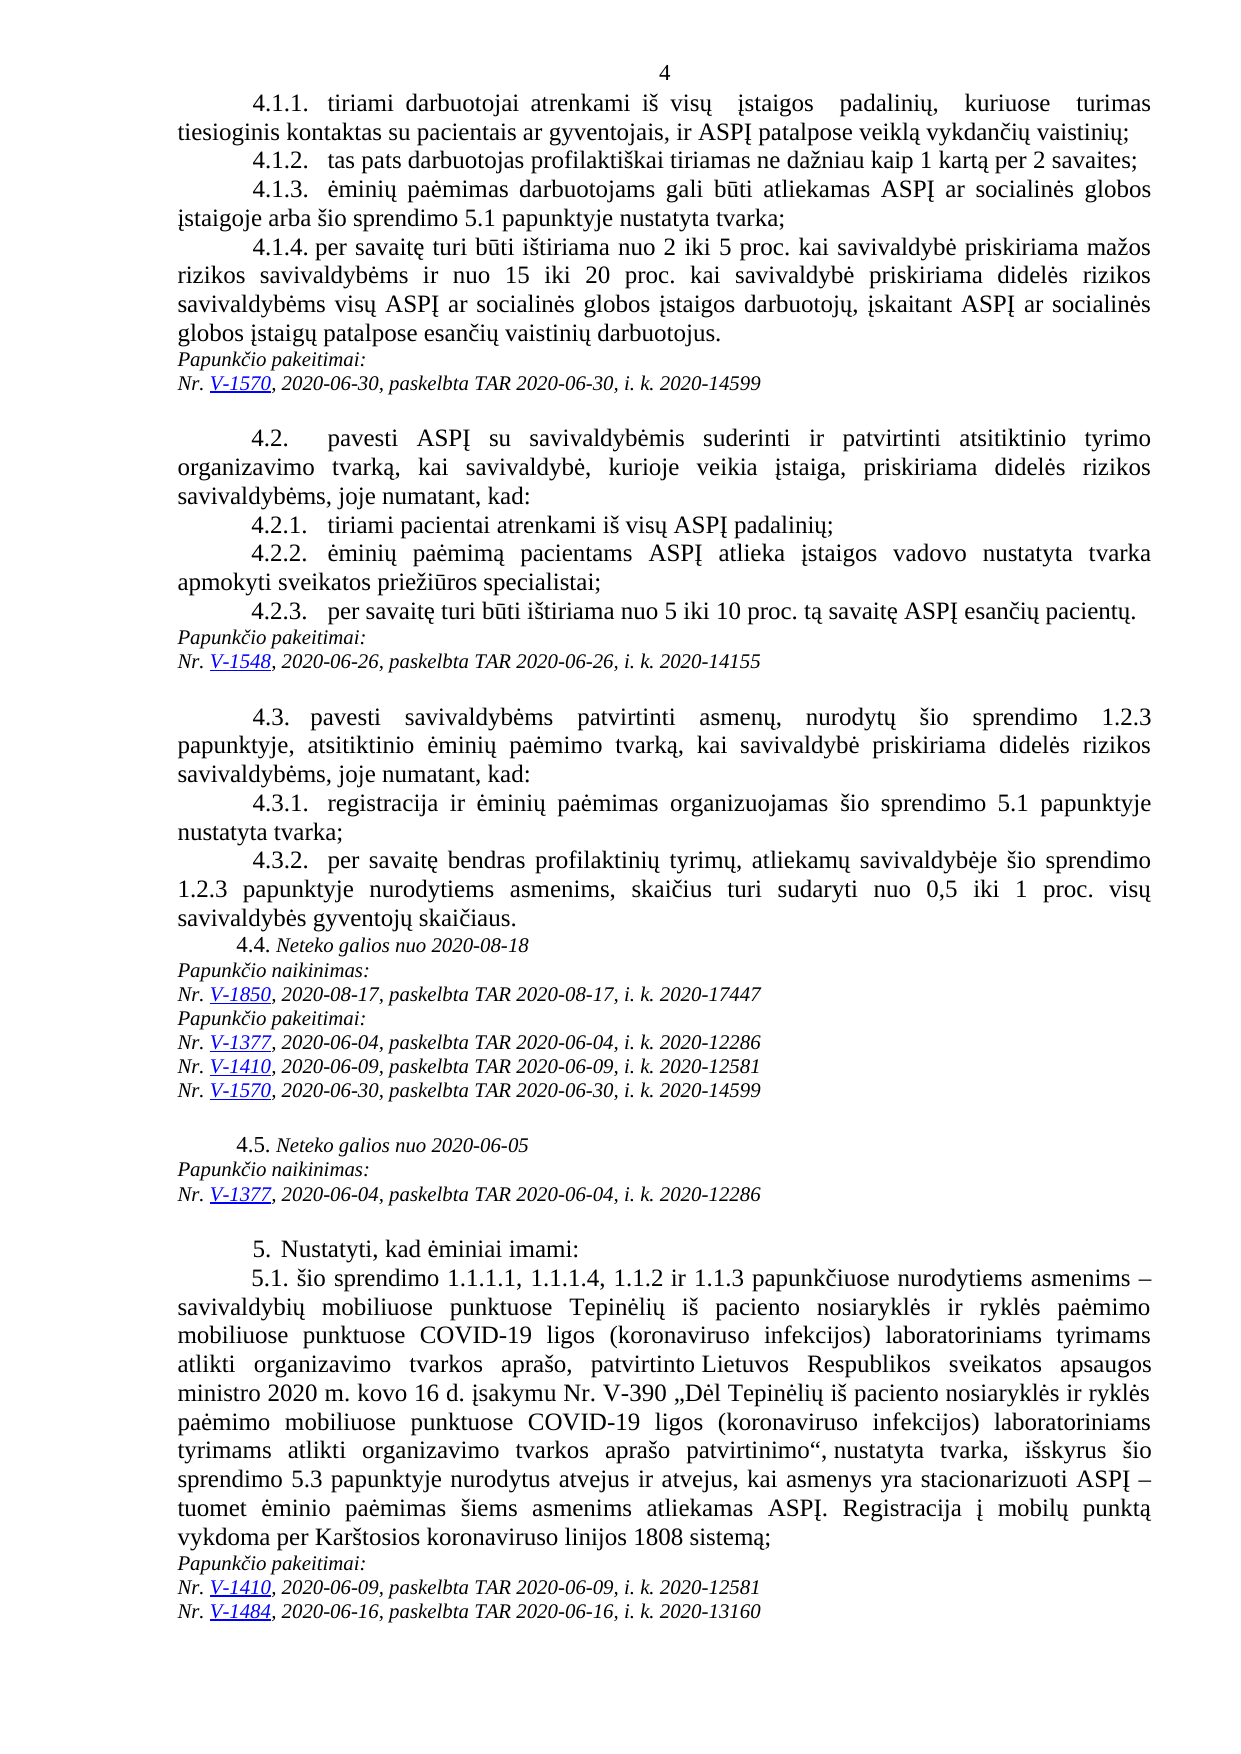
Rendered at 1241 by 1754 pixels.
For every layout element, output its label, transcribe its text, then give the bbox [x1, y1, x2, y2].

text Nr. V-1850, 2020-08-17, paskelbta TAR 2020-08-17, i. k. 2020-17447 [177, 982, 1152, 1006]
text 4.1.1. tiriami darbuotojai atrenkami iš visų įstaigos padalinių, kuriuose turimas tiesioginis kontaktas su pacientais ar gyventojais, ir ASPĮ patalpose veiklą vykdančių vaistinių; [177, 88, 1152, 145]
text Papunkčio pakeitimai: [177, 347, 1152, 371]
text Nr. V-1377, 2020-06-04, paskelbta TAR 2020-06-04, i. k. 2020-12286 [177, 1030, 1152, 1054]
text 5.1. šio sprendimo 1.1.1.1, 1.1.1.4, 1.1.2 ir 1.1.3 papunkčiuose nurodytiems asmenims – savivaldybių mobiliuose punktuose Tepinėlių iš paciento nosiaryklės ir ryklės paėmimo mobiliuose punktuose COVID-19 ligos (koronaviruso infekcijos) laboratoriniams tyrimams atlikti organizavimo tvarkos aprašo, patvirtinto Lietuvos Respublikos sveikatos apsaugos ministro 2020 m. kovo 16 d. įsakymu Nr. V-390 „Dėl Tepinėlių iš paciento nosiaryklės ir ryklės paėmimo mobiliuose punktuose COVID-19 ligos (koronaviruso infekcijos) laboratoriniams tyrimams atlikti organizavimo tvarkos aprašo patvirtinimo“, nustatyta tvarka, išskyrus šio sprendimo 5.3 papunktyje nurodytus atvejus ir atvejus, kai asmenys yra stacionarizuoti ASPĮ – tuomet ėminio paėmimas šiems asmenims atliekamas ASPĮ. Registracija į mobilų punktą vykdoma per Karštosios koronaviruso linijos 1808 sistemą; [177, 1263, 1152, 1551]
text 4.2. pavesti ASPĮ su savivaldybėmis suderinti ir patvirtinti atsitiktinio tyrimo organizavimo tvarką, kai savivaldybė, kurioje veikia įstaiga, priskiriama didelės rizikos savivaldybėms, joje numatant, kad: [177, 423, 1152, 510]
text Nr. V-1410, 2020-06-09, paskelbta TAR 2020-06-09, i. k. 2020-12581 [177, 1574, 1152, 1599]
text Nr. V-1377, 2020-06-04, paskelbta TAR 2020-06-04, i. k. 2020-12286 [177, 1181, 1152, 1206]
text Papunkčio pakeitimai: [177, 1006, 1152, 1030]
text Papunkčio naikinimas: [177, 958, 1152, 982]
text 4.2.1. tiriami pacientai atrenkami iš visų ASPĮ padalinių; [177, 510, 1152, 538]
text 4.1.3. ėminių paėmimas darbuotojams gali būti atliekamas ASPĮ ar socialinės globos įstaigoje arba šio sprendimo 5.1 papunktyje nustatyta tvarka; [177, 174, 1152, 232]
text 4.2.2. ėminių paėmimą pacientams ASPĮ atlieka įstaigos vadovo nustatyta tvarka apmokyti sveikatos priežiūros specialistai; [177, 538, 1152, 596]
text 4.1.2. tas pats darbuotojas profilaktiškai tiriamas ne dažniau kaip 1 kartą per 2 savaites; [177, 145, 1152, 174]
text 4.3. pavesti savivaldybėms patvirtinti asmenų, nurodytų šio sprendimo 1.2.3 papunktyje, atsitiktinio ėminių paėmimo tvarką, kai savivaldybė priskiriama didelės rizikos savivaldybėms, joje numatant, kad: [177, 702, 1152, 788]
text 4.4. Neteko galios nuo 2020-08-18 [177, 932, 1152, 958]
text Nr. V-1410, 2020-06-09, paskelbta TAR 2020-06-09, i. k. 2020-12581 [177, 1054, 1152, 1078]
text Nr. V-1548, 2020-06-26, paskelbta TAR 2020-06-26, i. k. 2020-14155 [177, 649, 1152, 673]
text Nr. V-1484, 2020-06-16, paskelbta TAR 2020-06-16, i. k. 2020-13160 [177, 1599, 1152, 1623]
text 4.2.3. per savaitę turi būti ištiriama nuo 5 iki 10 proc. tą savaitę ASPĮ esančių pacientų. [177, 596, 1152, 625]
text Papunkčio pakeitimai: [177, 625, 1152, 649]
text 4.5. Neteko galios nuo 2020-06-05 [177, 1131, 1152, 1157]
text 4.1.4. per savaitę turi būti ištiriama nuo 2 iki 5 proc. kai savivaldybė priskiriama mažos rizikos savivaldybėms ir nuo 15 iki 20 proc. kai savivaldybė priskiriama didelės rizikos savivaldybėms visų ASPĮ ar socialinės globos įstaigos darbuotojų, įskaitant ASPĮ ar socialinės globos įstaigų patalpose esančių vaistinių darbuotojus. [177, 232, 1152, 347]
text Papunkčio pakeitimai: [177, 1551, 1152, 1574]
text 5. Nustatyti, kad ėminiai imami: [177, 1234, 1152, 1263]
text 4.3.2. per savaitę bendras profilaktinių tyrimų, atliekamų savivaldybėje šio sprendimo 1.2.3 papunktyje nurodytiems asmenims, skaičius turi sudaryti nuo 0,5 iki 1 proc. visų savivaldybės gyventojų skaičiaus. [177, 845, 1152, 932]
text Nr. V-1570, 2020-06-30, paskelbta TAR 2020-06-30, i. k. 2020-14599 [177, 1078, 1152, 1102]
text Nr. V-1570, 2020-06-30, paskelbta TAR 2020-06-30, i. k. 2020-14599 [177, 371, 1152, 395]
text 4.3.1. registracija ir ėminių paėmimas organizuojamas šio sprendimo 5.1 papunktyje nustatyta tvarka; [177, 788, 1152, 845]
text Papunkčio naikinimas: [177, 1157, 1152, 1181]
